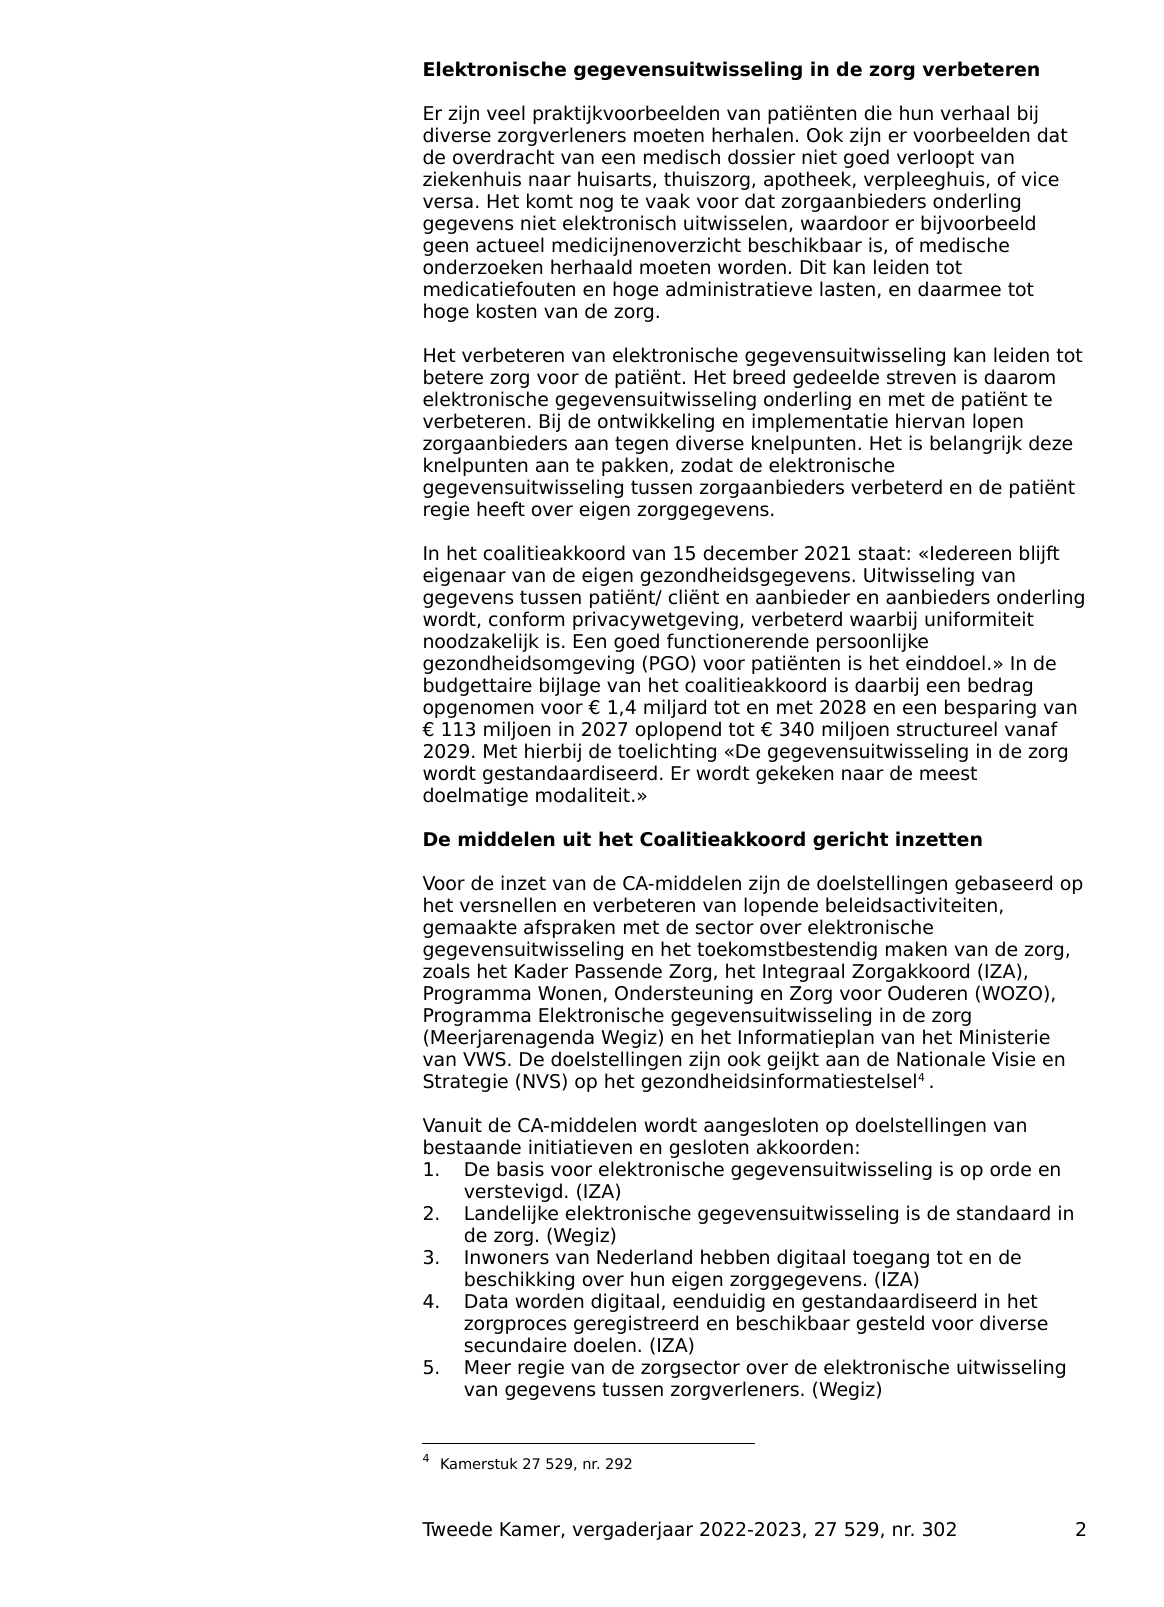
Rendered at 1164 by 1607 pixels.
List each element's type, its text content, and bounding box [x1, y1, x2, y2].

subtitle Elektronische gegevensuitwisseling in de zorg verbeteren [422, 59, 1087, 81]
text Er zijn veel praktijkvoorbeelden van patiënten die hun verhaal bij diverse zorgverleners moeten herhalen. Ook zijn er voorbeelden dat de overdracht van een medisch dossier niet goed verloopt van ziekenhuis naar huisarts, thuiszorg, apotheek, verpleeghuis, of vice versa. Het komt nog te vaak voor dat zorgaanbieders onderling gegevens niet elektronisch uitwisselen, waardoor er bijvoorbeeld geen actueel medicijnenoverzicht beschikbaar is, of medische onderzoeken herhaald moeten worden. Dit kan leiden tot medicatiefouten en hoge administratieve lasten, en daarmee tot hoge kosten van de zorg. [422, 103, 1087, 323]
text Kamerstuk 27 529, nr. 292 [422, 1452, 1087, 1474]
text 5. Meer regie van de zorgsector over de elektronische uitwisseling van gegevens tussen zorgverleners. (Wegiz) [422, 1357, 1087, 1401]
text In het coalitieakkoord van 15 december 2021 staat: «Iedereen blijft eigenaar van de eigen gezondheidsgegevens. Uitwisseling van gegevens tussen patiënt/ cliënt en aanbieder en aanbieders onderling wordt, conform privacywetgeving, verbeterd waarbij uniformiteit noodzakelijk is. Een goed functionerende persoonlijke gezondheidsomgeving (PGO) voor patiënten is het einddoel.» In de budgettaire bijlage van het coalitieakkoord is daarbij een bedrag opgenomen voor € 1,4 miljard tot en met 2028 en een besparing van € 113 miljoen in 2027 oplopend tot € 340 miljoen structureel vanaf 2029. Met hierbij de toelichting «De gegevensuitwisseling in de zorg wordt gestandaardiseerd. Er wordt gekeken naar de meest doelmatige modaliteit.» [422, 543, 1087, 807]
text 3. Inwoners van Nederland hebben digitaal toegang tot en de beschikking over hun eigen zorggegevens. (IZA) [422, 1247, 1087, 1291]
text 2. Landelijke elektronische gegevensuitwisseling is de standaard in de zorg. (Wegiz) [422, 1203, 1087, 1247]
text 4. Data worden digitaal, eenduidig en gestandaardiseerd in het zorgproces geregistreerd en beschikbaar gesteld voor diverse secundaire doelen. (IZA) [422, 1291, 1087, 1357]
text Het verbeteren van elektronische gegevensuitwisseling kan leiden tot betere zorg voor de patiënt. Het breed gedeelde streven is daarom elektronische gegevensuitwisseling onderling en met de patiënt te verbeteren. Bij de ontwikkeling en implementatie hiervan lopen zorgaanbieders aan tegen diverse knelpunten. Het is belangrijk deze knelpunten aan te pakken, zodat de elektronische gegevensuitwisseling tussen zorgaanbieders verbeterd en de patiënt regie heeft over eigen zorggegevens. [422, 345, 1087, 521]
text 1. De basis voor elektronische gegevensuitwisseling is op orde en verstevigd. (IZA) [422, 1159, 1087, 1203]
text Voor de inzet van de CA-middelen zijn de doelstellingen gebaseerd op het versnellen en verbeteren van lopende beleidsactiviteiten, gemaakte afspraken met de sector over elektronische gegevensuitwisseling en het toekomstbestendig maken van de zorg, zoals het Kader Passende Zorg, het Integraal Zorgakkoord (IZA), Programma Wonen, Ondersteuning en Zorg voor Ouderen (WOZO), Programma Elektronische gegevensuitwisseling in de zorg (Meerjarenagenda Wegiz) en het Informatieplan van het Ministerie van VWS. De doelstellingen zijn ook geijkt aan de Nationale Visie en Strategie (NVS) op het gezondheidsinformatiestelsel. [422, 873, 1087, 1093]
text Vanuit de CA-middelen wordt aangesloten op doelstellingen van bestaande initiatieven en gesloten akkoorden: [422, 1115, 1087, 1159]
subtitle De middelen uit het Coalitieakkoord gericht inzetten [422, 829, 1087, 851]
